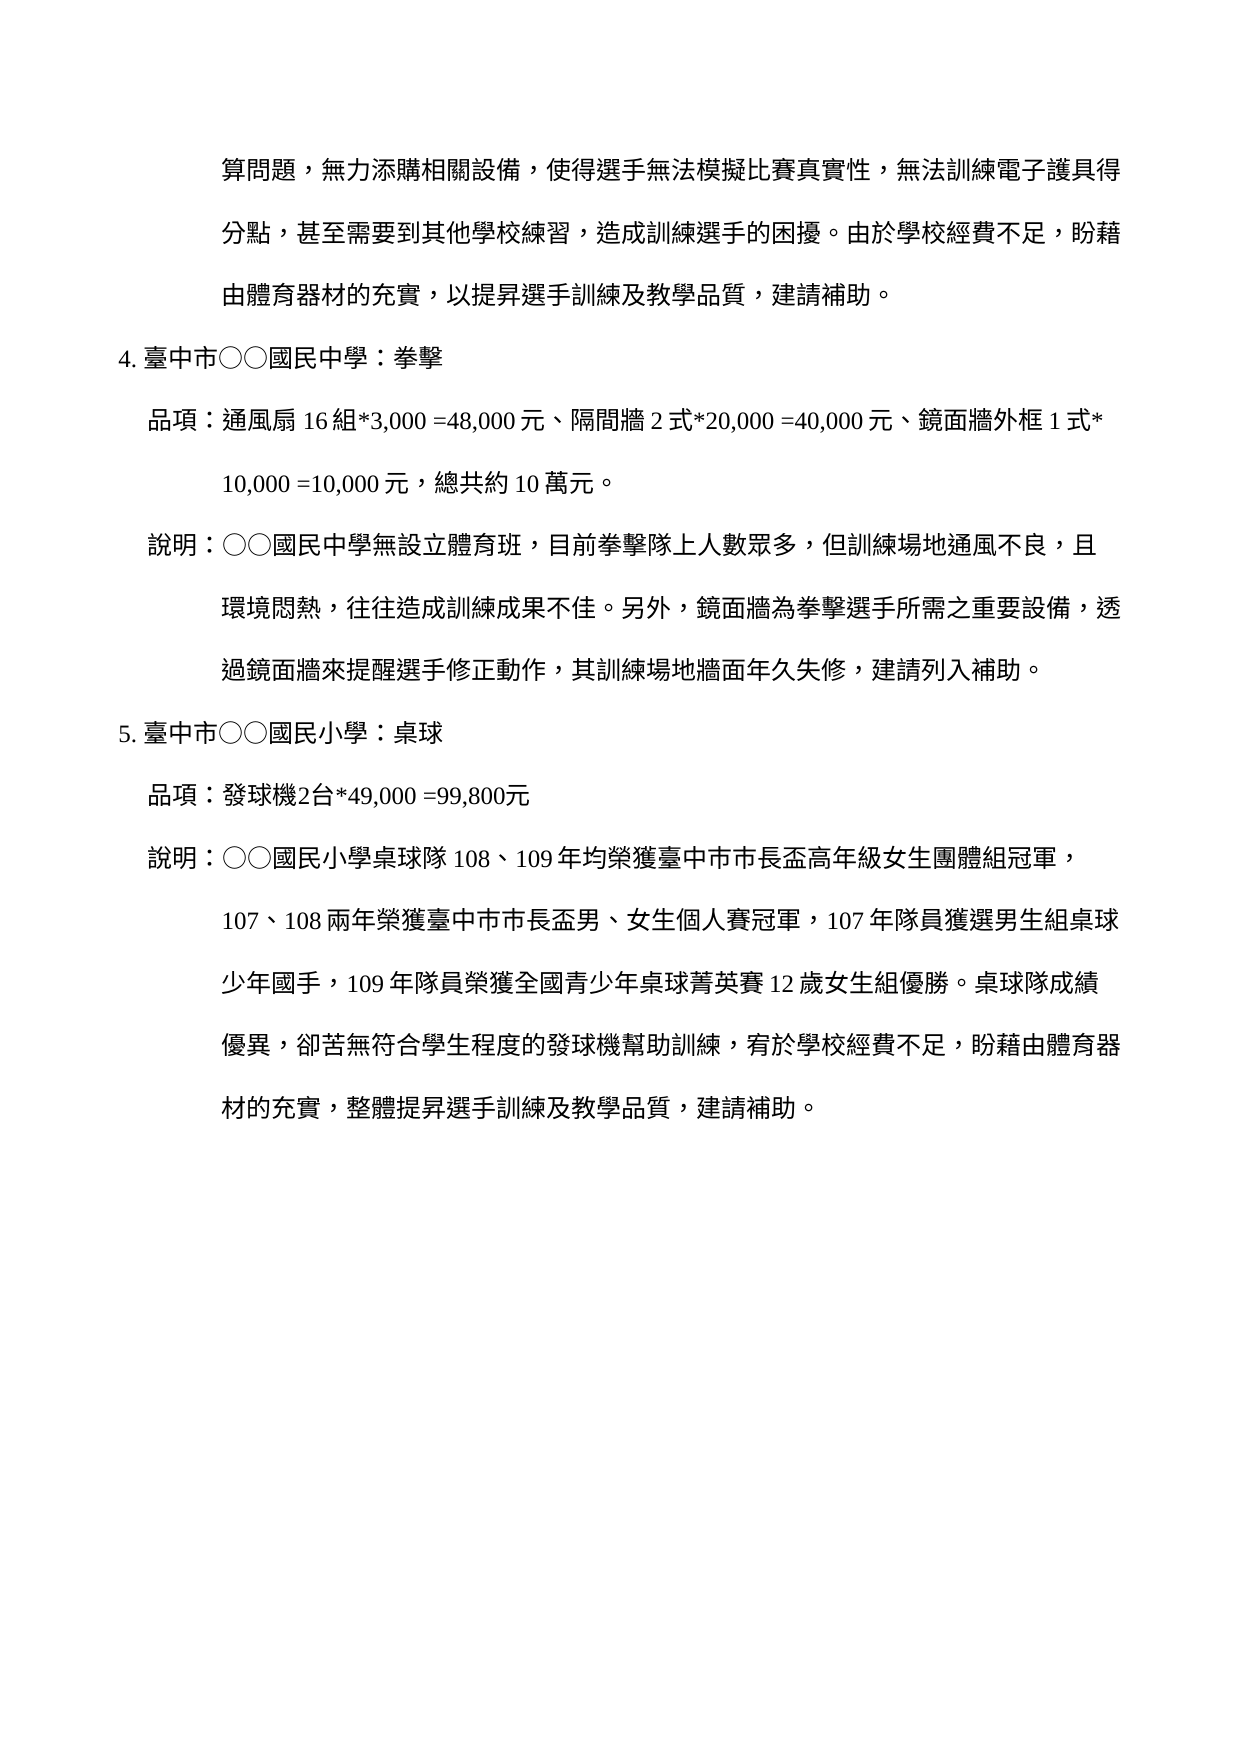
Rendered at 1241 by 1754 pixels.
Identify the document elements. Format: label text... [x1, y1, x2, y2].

text 說明：○○國民中學無設立體育班，目前拳擊隊上人數眾多，但訓練場地通風不良，且環境悶熱，往往造成訓練成果不佳。另外，鏡面牆為拳擊選手所需之重要設備，透過鏡面牆來提醒選手修正動作，其訓練場地牆面年久失修，建請列入補助。 [148, 502, 1122, 689]
text 4. 臺中市○○國民中學：拳擊 [118, 314, 1122, 377]
text 品項：通風扇16組*3,000 =48,000元、隔間牆2式*20,000 =40,000元、鏡面牆外框1式* 10,000 =10,000元，總共約10萬元。 [148, 377, 1122, 502]
text 說明：○○國民小學桌球隊108、109年均榮獲臺中巿巿長盃高年級女生團體組冠軍，107、108兩年榮獲臺中巿巿長盃男、女生個人賽冠軍，107年隊員獲選男生組桌球少年國手，109年隊員榮獲全國青少年桌球菁英賽12歲女生組優勝。桌球隊成績優異，卻苦無符合學生程度的發球機幫助訓練，宥於學校經費不足，盼藉由體育器材的充實，整體提昇選手訓練及教學品質，建請補助。 [148, 814, 1122, 1127]
text 品項：發球機2台*49,000 =99,800元 [148, 752, 1122, 814]
text 算問題，無力添購相關設備，使得選手無法模擬比賽真實性，無法訓練電子護具得分點，甚至需要到其他學校練習，造成訓練選手的困擾。由於學校經費不足，盼藉由體育器材的充實，以提昇選手訓練及教學品質，建請補助。 [148, 127, 1122, 314]
text 5. 臺中市○○國民小學：桌球 [118, 689, 1122, 752]
